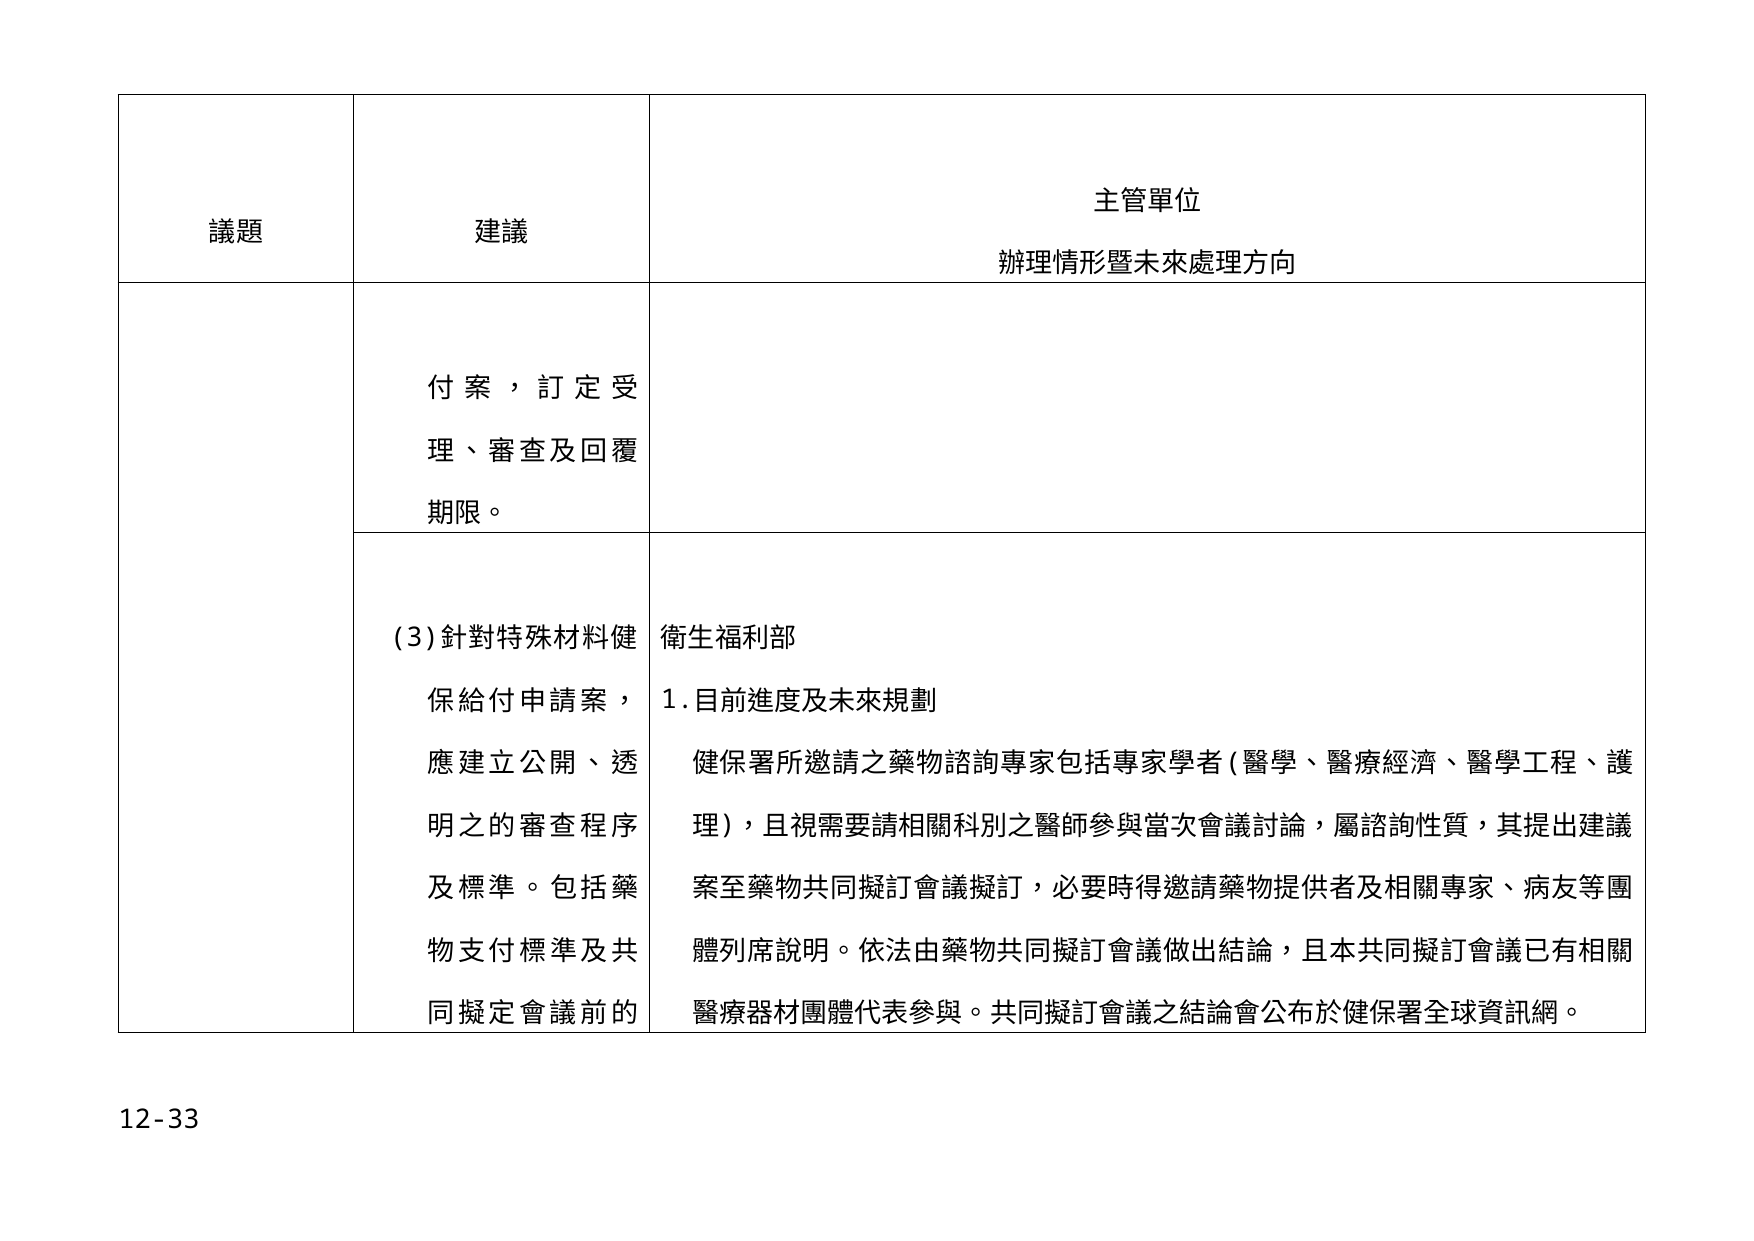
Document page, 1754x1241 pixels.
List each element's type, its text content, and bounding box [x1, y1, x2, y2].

table_cell [119, 283, 353, 1032]
table_header 主管單位 辦理情形暨未來處理方向 [650, 95, 1645, 282]
table_cell 付案，訂定受理、審查及回覆期限。 [354, 283, 649, 532]
table_cell [650, 283, 1645, 532]
table_cell (3)針對特殊材料健保給付申請案，應建立公開、透明之的審查程序及標準。包括藥物支付標準及共同擬定會議前的 [354, 533, 649, 1032]
table_header 議題 [119, 95, 353, 282]
table_header 建議 [354, 95, 649, 282]
table_cell 衛生福利部 1.目前進度及未來規劃 健保署所邀請之藥物諮詢專家包括專家學者(醫學、醫療經濟、醫學工程、護理)，且視需要請相關科別之醫師參與當次會議討論，屬諮詢性質，其提出建議案至藥物共同擬訂會議擬訂，必要時得邀請藥物提供者及相關專家、病友等團體列席說明。依法由藥物共同擬訂會議做出結論，且本共同擬訂會議已有相關醫療器材團體代表參與。共同擬訂會議之結論會公布於健保署全球資訊網。 [650, 533, 1645, 1032]
